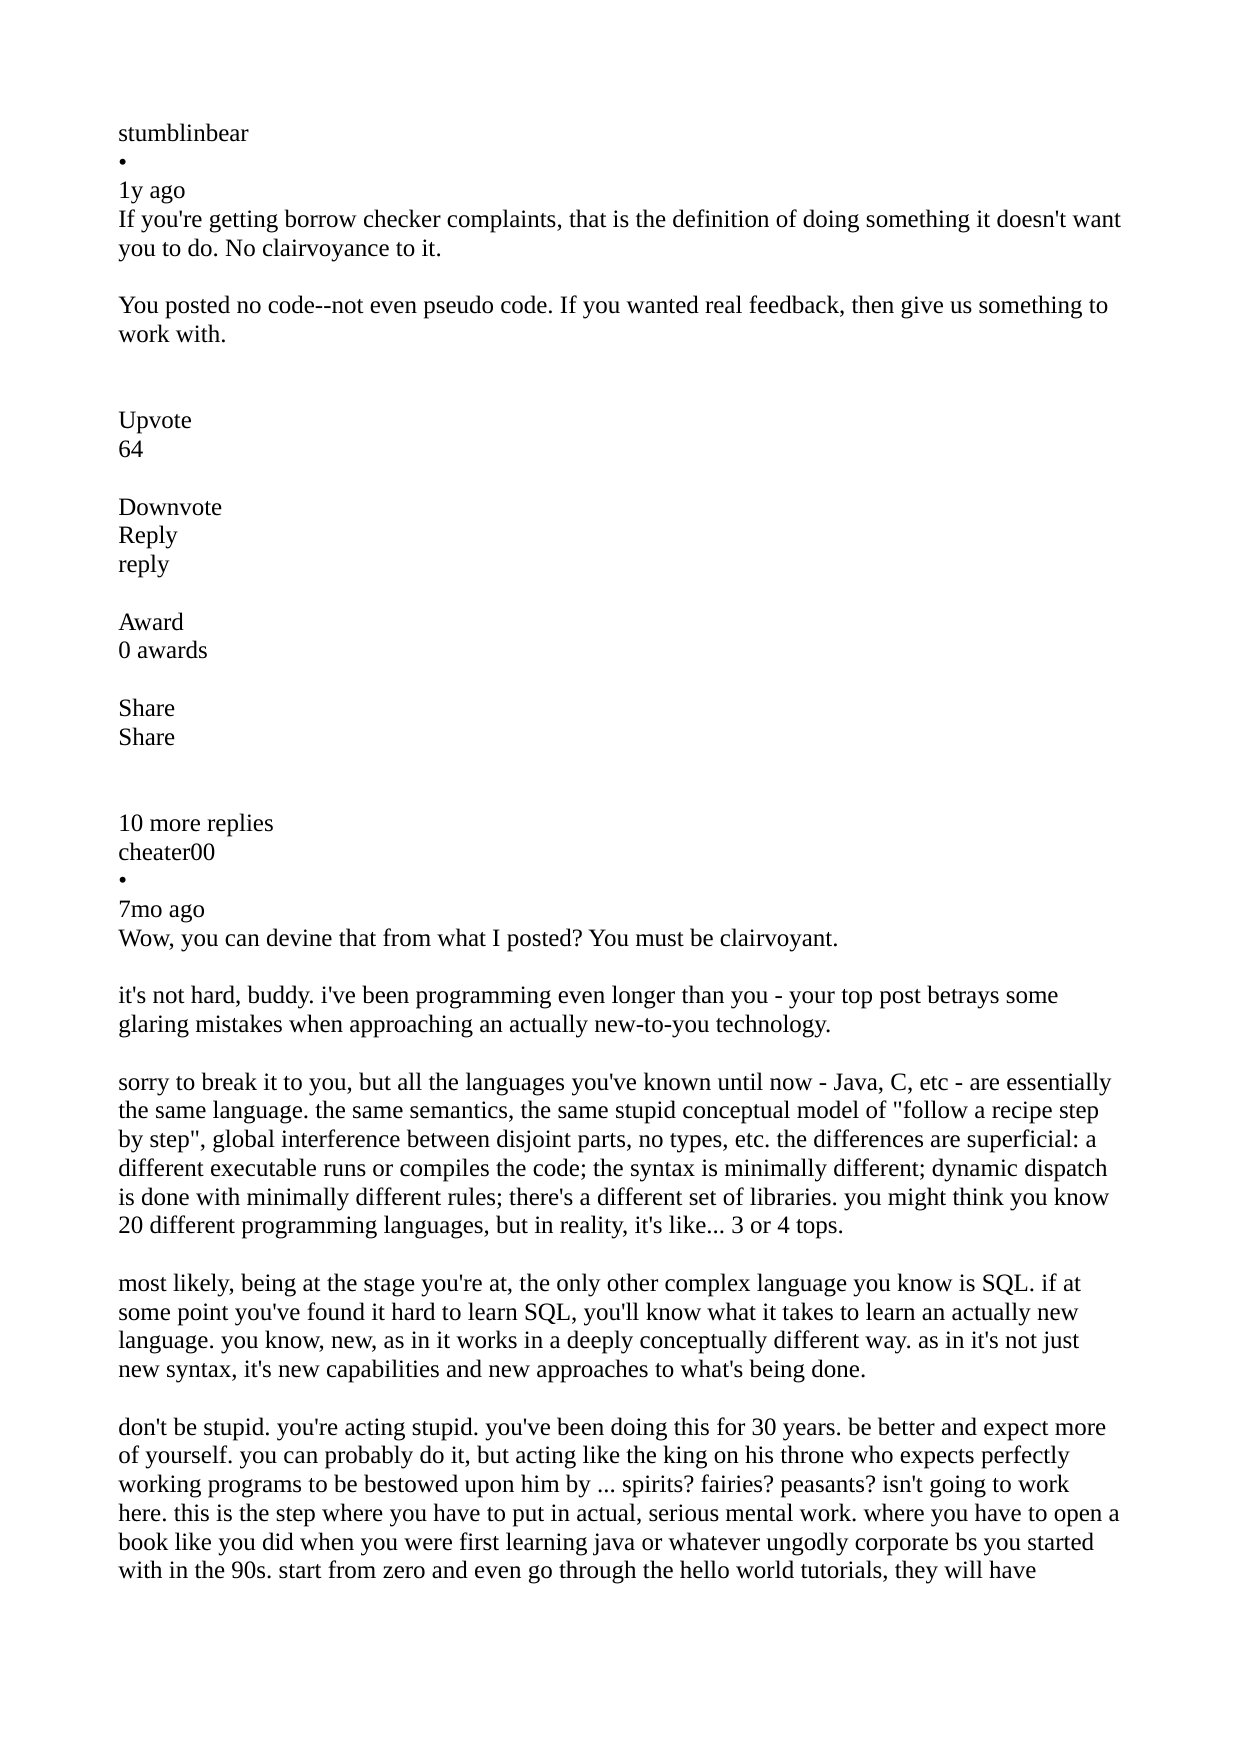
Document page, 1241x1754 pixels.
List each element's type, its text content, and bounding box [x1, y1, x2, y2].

text it's not hard, buddy. i've been programming even longer than you - your top post betrays some glaring mistakes when approaching an actually new-to-you technology. [118, 981, 1122, 1038]
text sorry to break it to you, but all the languages you've known until now - Java, C, etc - are essentially the same language. the same semantics, the same stupid conceptual model of "follow a recipe step by step", global interference between disjoint parts, no types, etc. the differences are superficial: a different executable runs or compiles the code; the syntax is minimally different; dynamic dispatch is done with minimally different rules; there's a different set of libraries. you might think you know 20 different programming languages, but in reality, it's like... 3 or 4 tops. [118, 1067, 1122, 1239]
text stumblinbear [118, 118, 1122, 147]
text Wow, you can devine that from what I posted? You must be clairvoyant. [118, 923, 1122, 952]
text 7mo ago [118, 894, 1122, 923]
text Upvote [118, 406, 1122, 434]
text cheater00 [118, 837, 1122, 866]
text 10 more replies [118, 808, 1122, 837]
text 64 [118, 434, 1122, 463]
text 0 awards [118, 636, 1122, 664]
text Share [118, 722, 1122, 751]
text Reply [118, 521, 1122, 549]
text • [118, 866, 1122, 894]
text • [118, 147, 1122, 176]
text reply [118, 549, 1122, 578]
text most likely, being at the stage you're at, the only other complex language you know is SQL. if at some point you've found it hard to learn SQL, you'll know what it takes to learn an actually new language. you know, new, as in it works in a deeply conceptually different way. as in it's not just new syntax, it's new capabilities and new approaches to what's being done. [118, 1268, 1122, 1383]
text Award [118, 607, 1122, 636]
text 1y ago [118, 176, 1122, 204]
text If you're getting borrow checker complaints, that is the definition of doing something it doesn't want you to do. No clairvoyance to it. [118, 204, 1122, 262]
text Downvote [118, 492, 1122, 521]
text Share [118, 693, 1122, 722]
text You posted no code--not even pseudo code. If you wanted real feedback, then give us something to work with. [118, 291, 1122, 348]
text don't be stupid. you're acting stupid. you've been doing this for 30 years. be better and expect more of yourself. you can probably do it, but acting like the king on his throne who expects perfectly working programs to be bestowed upon him by ... spirits? fairies? peasants? isn't going to work here. this is the step where you have to put in actual, serious mental work. where you have to open a book like you did when you were first learning java or whatever ungodly corporate bs you started with in the 90s. start from zero and even go through the hello world tutorials, they will have [118, 1412, 1122, 1584]
